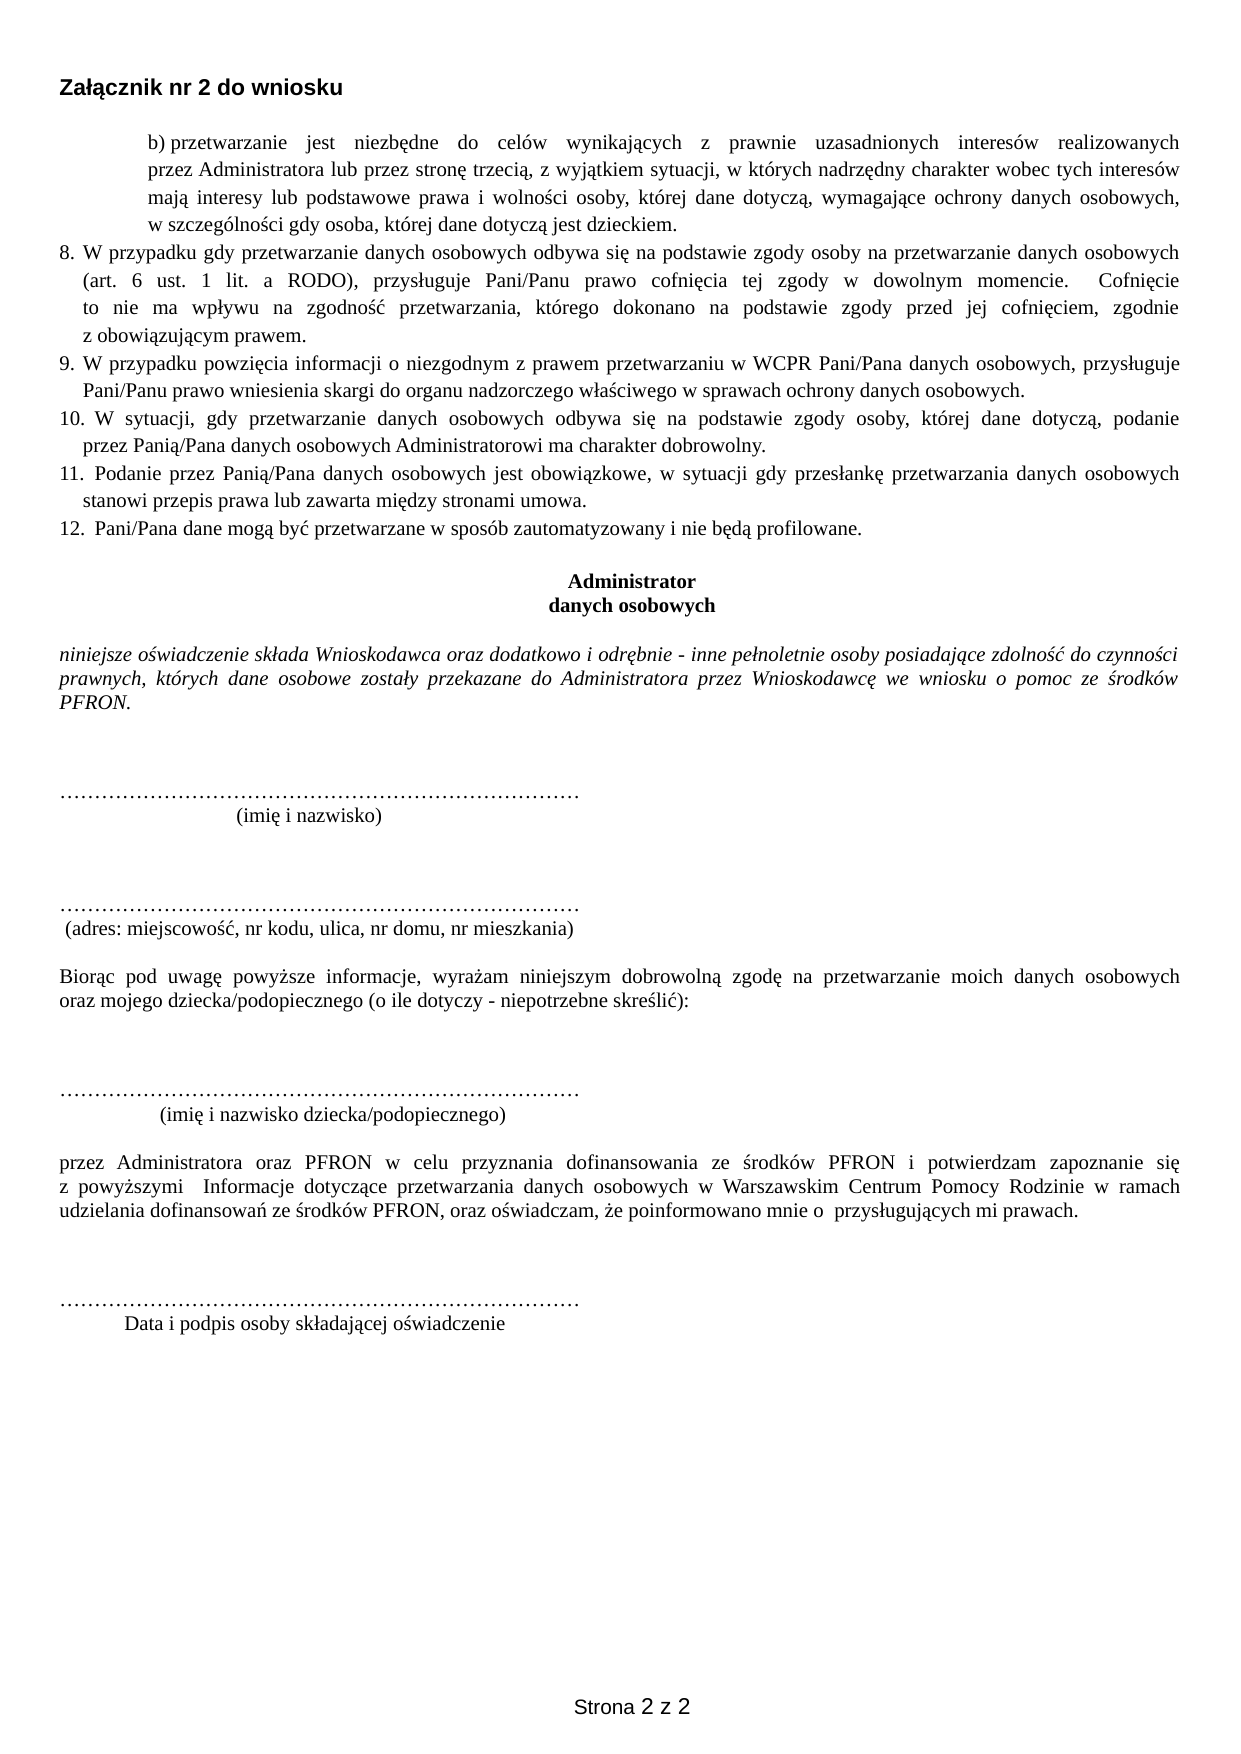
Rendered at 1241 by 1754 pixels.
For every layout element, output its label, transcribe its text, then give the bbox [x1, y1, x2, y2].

text niniejsze oświadczenie składa Wnioskodawca oraz dodatkowo i odrębnie - inne pełnoletnie osoby posiadające zdolność do czynności prawnych, których dane osobowe zostały przekazane do Administratora przez Wnioskodawcę we wniosku o pomoc ze środków PFRON. [59, 642, 1181, 714]
text ………………………………………………………………… [59, 779, 1205, 803]
text ………………………………………………………………… [59, 892, 1205, 916]
list przetwarzanie jest niezbędne do celów wynikających z prawnie uzasadnionych interesów realizowanych przez Administratora lub przez stronę trzecią, z wyjątkiem sytuacji, w których nadrzędny charakter wobec tych interesów mają interesy lub podstawowe prawa i wolności osoby, której dane dotyczą, wymagające ochrony danych osobowych, w szczególności gdy osoba, której dane dotyczą jest dzieckiem. [148, 129, 1181, 236]
list W przypadku gdy przetwarzanie danych osobowych odbywa się na podstawie zgody osoby na przetwarzanie danych osobowych (art. 6 ust. 1 lit. a RODO), przysługuje Pani/Panu prawo cofnięcia tej zgody w dowolnym momencie. Cofnięcie to nie ma wpływu na zgodność przetwarzania, którego dokonano na podstawie zgody przed jej cofnięciem, zgodnie z obowiązującym prawem. [59, 240, 1181, 347]
list W sytuacji, gdy przetwarzanie danych osobowych odbywa się na podstawie zgody osoby, której dane dotyczą, podanie przez Panią/Pana danych osobowych Administratorowi ma charakter dobrowolny. [59, 406, 1181, 457]
text (imię i nazwisko) [236, 803, 1205, 827]
text (imię i nazwisko dziecka/podopiecznego) [159, 1101, 1205, 1126]
list Pani/Pana dane mogą być przetwarzane w sposób zautomatyzowany i nie będą profilowane. [59, 516, 1181, 540]
list W przypadku powzięcia informacji o niezgodnym z prawem przetwarzaniu w WCPR Pani/Pana danych osobowych, przysługuje Pani/Panu prawo wniesienia skargi do organu nadzorczego właściwego w sprawach ochrony danych osobowych. [59, 350, 1181, 402]
text Biorąc pod uwagę powyższe informacje, wyrażam niniejszym dobrowolną zgodę na przetwarzanie moich danych osobowych oraz mojego dziecka/podopiecznego (o ile dotyczy - niepotrzebne skreślić): [59, 964, 1181, 1012]
list Podanie przez Panią/Pana danych osobowych jest obowiązkowe, w sytuacji gdy przesłankę przetwarzania danych osobowych stanowi przepis prawa lub zawarta między stronami umowa. [59, 461, 1181, 512]
text ………………………………………………………………… [59, 1287, 1205, 1311]
text Administrator danych osobowych [59, 569, 1205, 617]
text Data i podpis osoby składającej oświadczenie [124, 1311, 1205, 1335]
text (adres: miejscowość, nr kodu, ulica, nr domu, nr mieszkania) [65, 916, 1205, 940]
text ………………………………………………………………… [59, 1077, 1205, 1101]
text przez Administratora oraz PFRON w celu przyznania dofinansowania ze środków PFRON i potwierdzam zapoznanie się z powyższymi Informacje dotyczące przetwarzania danych osobowych w Warszawskim Centrum Pomocy Rodzinie w ramach udzielania dofinansowań ze środków PFRON, oraz oświadczam, że poinformowano mnie o przysługujących mi prawach. [59, 1149, 1181, 1222]
